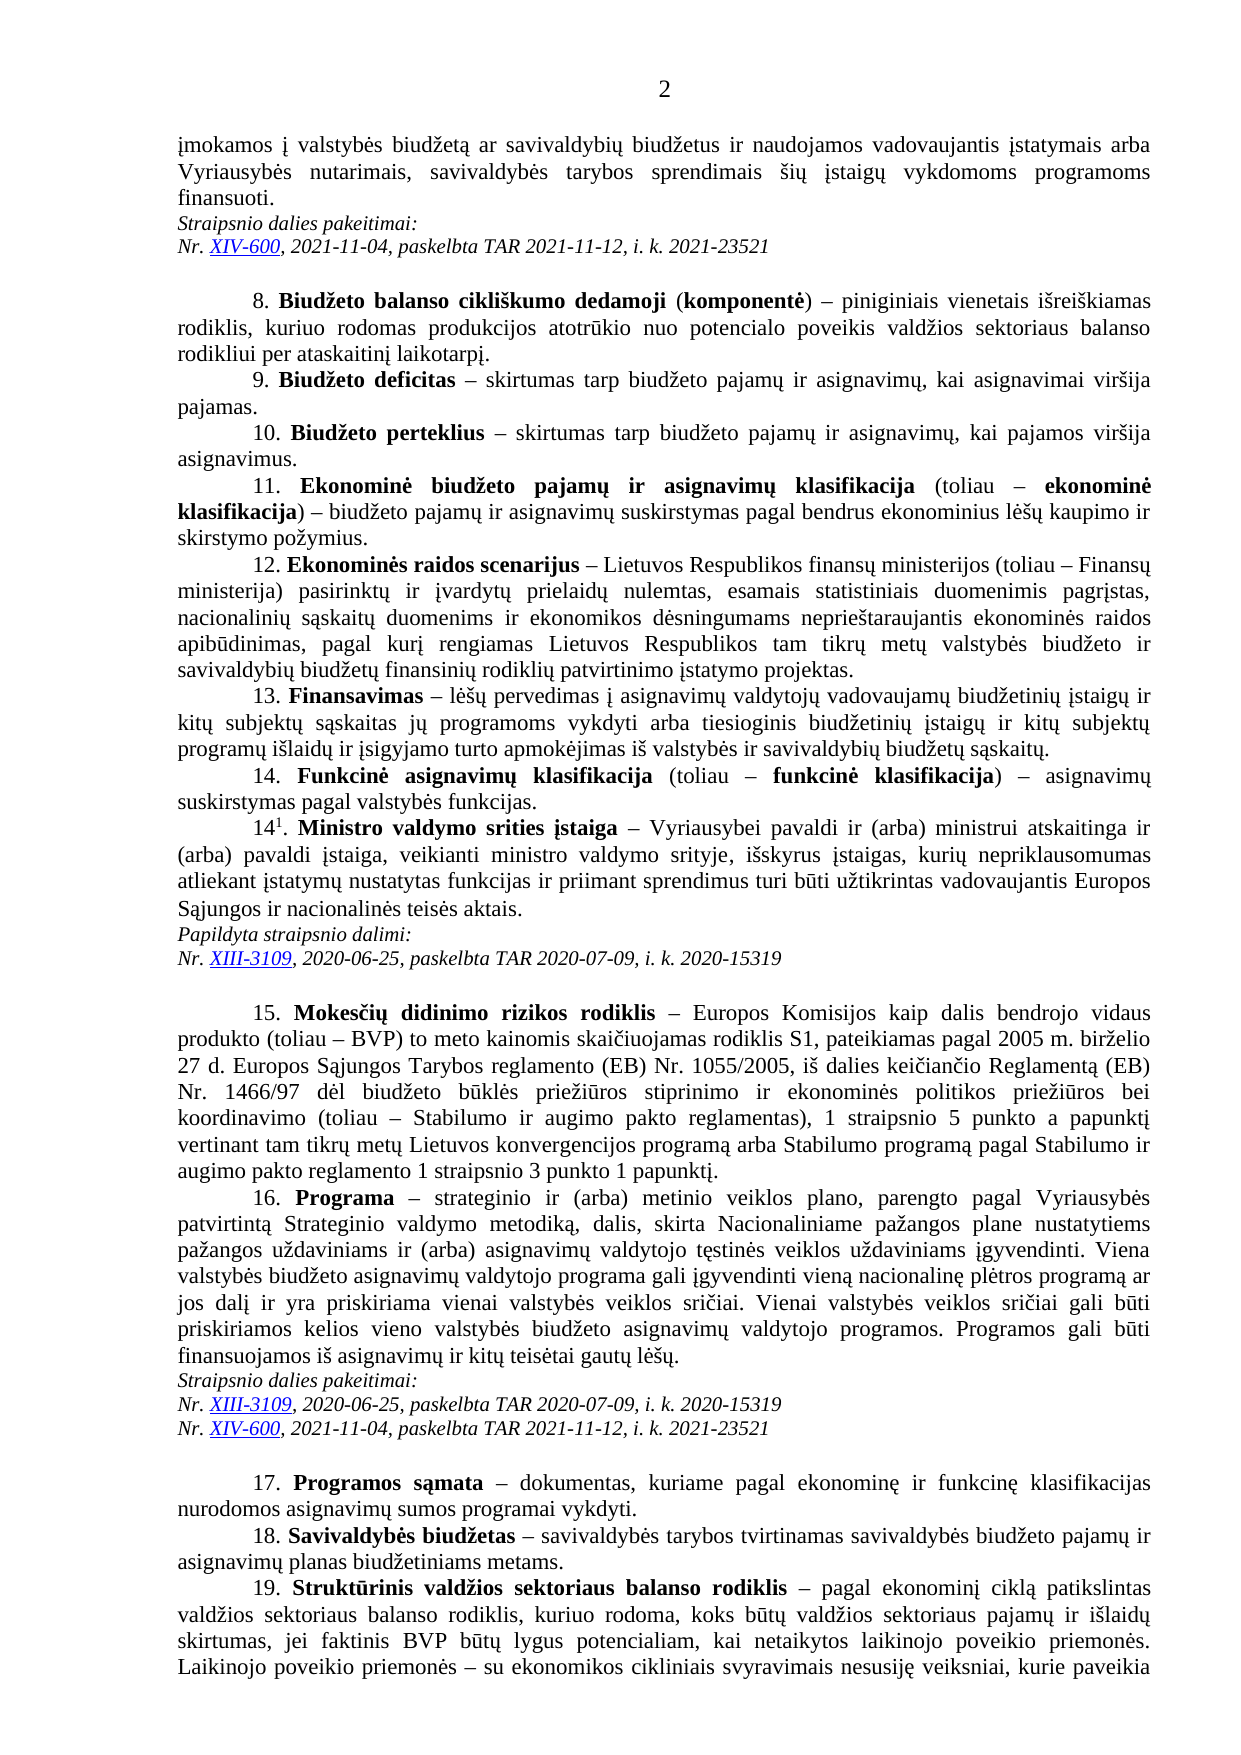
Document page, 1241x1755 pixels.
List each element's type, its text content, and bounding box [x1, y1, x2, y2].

text 14. Funkcinė asignavimų klasifikacija (toliau – funkcinė klasifikacija) – asignavimų suskirstymas pagal valstybės funkcijas. [177, 762, 1152, 814]
text įmokamos į valstybės biudžetą ar savivaldybių biudžetus ir naudojamos vadovaujantis įstatymais arba Vyriausybės nutarimais, savivaldybės tarybos sprendimais šių įstaigų vykdomoms programoms finansuoti. [177, 131, 1152, 210]
text 15. Mokesčių didinimo rizikos rodiklis – Europos Komisijos kaip dalis bendrojo vidaus produkto (toliau – BVP) to meto kainomis skaičiuojamas rodiklis S1, pateikiamas pagal 2005 m. birželio 27 d. Europos Sąjungos Tarybos reglamento (EB) Nr. 1055/2005, iš dalies keičiančio Reglamentą (EB) Nr. 1466/97 dėl biudžeto būklės priežiūros stiprinimo ir ekonominės politikos priežiūros bei koordinavimo (toliau – Stabilumo ir augimo pakto reglamentas), 1 straipsnio 5 punkto a papunktį vertinant tam tikrų metų Lietuvos konvergencijos programą arba Stabilumo programą pagal Stabilumo ir augimo pakto reglamento 1 straipsnio 3 punkto 1 papunktį. [177, 999, 1152, 1183]
text 17. Programos sąmata – dokumentas, kuriame pagal ekonominę ir funkcinę klasifikacijas nurodomos asignavimų sumos programai vykdyti. [177, 1469, 1152, 1522]
text 13. Finansavimas – lėšų pervedimas į asignavimų valdytojų vadovaujamų biudžetinių įstaigų ir kitų subjektų sąskaitas jų programoms vykdyti arba tiesioginis biudžetinių įstaigų ir kitų subjektų programų išlaidų ir įsigyjamo turto apmokėjimas iš valstybės ir savivaldybių biudžetų sąskaitų. [177, 683, 1152, 762]
text Nr. XIV-600, 2021-11-04, paskelbta TAR 2021-11-12, i. k. 2021-23521 [177, 1416, 1152, 1440]
text 141. Ministro valdymo srities įstaiga – Vyriausybei pavaldi ir (arba) ministrui atskaitinga ir (arba) pavaldi įstaiga, veikianti ministro valdymo srityje, išskyrus įstaigas, kurių nepriklausomumas atliekant įstatymų nustatytas funkcijas ir priimant sprendimus turi būti užtikrintas vadovaujantis Europos Sąjungos ir nacionalinės teisės aktais. [177, 814, 1152, 922]
text 19. Struktūrinis valdžios sektoriaus balanso rodiklis – pagal ekonominį ciklą patikslintas valdžios sektoriaus balanso rodiklis, kuriuo rodoma, koks būtų valdžios sektoriaus pajamų ir išlaidų skirtumas, jei faktinis BVP būtų lygus potencialiam, kai netaikytos laikinojo poveikio priemonės. Laikinojo poveikio priemonės – su ekonomikos cikliniais svyravimais nesusiję veiksniai, kurie paveikia [177, 1574, 1152, 1680]
text 12. Ekonominės raidos scenarijus – Lietuvos Respublikos finansų ministerijos (toliau – Finansų ministerija) pasirinktų ir įvardytų prielaidų nulemtas, esamais statistiniais duomenimis pagrįstas, nacionalinių sąskaitų duomenims ir ekonomikos dėsningumams neprieštaraujantis ekonominės raidos apibūdinimas, pagal kurį rengiamas Lietuvos Respublikos tam tikrų metų valstybės biudžeto ir savivaldybių biudžetų finansinių rodiklių patvirtinimo įstatymo projektas. [177, 551, 1152, 683]
text 16. Programa – strateginio ir (arba) metinio veiklos plano, parengto pagal Vyriausybės patvirtintą Strateginio valdymo metodiką, dalis, skirta Nacionaliniame pažangos plane nustatytiems pažangos uždaviniams ir (arba) asignavimų valdytojo tęstinės veiklos uždaviniams įgyvendinti. Viena valstybės biudžeto asignavimų valdytojo programa gali įgyvendinti vieną nacionalinę plėtros programą ar jos dalį ir yra priskiriama vienai valstybės veiklos sričiai. Vienai valstybės veiklos sričiai gali būti priskiriamos kelios vieno valstybės biudžeto asignavimų valdytojo programos. Programos gali būti finansuojamos iš asignavimų ir kitų teisėtai gautų lėšų. [177, 1183, 1152, 1368]
text Nr. XIII-3109, 2020-06-25, paskelbta TAR 2020-07-09, i. k. 2020-15319 [177, 946, 1152, 970]
text 9. Biudžeto deficitas – skirtumas tarp biudžeto pajamų ir asignavimų, kai asignavimai viršija pajamas. [177, 366, 1152, 419]
text 10. Biudžeto perteklius – skirtumas tarp biudžeto pajamų ir asignavimų, kai pajamos viršija asignavimus. [177, 419, 1152, 472]
text 11. Ekonominė biudžeto pajamų ir asignavimų klasifikacija (toliau – ekonominė klasifikacija) – biudžeto pajamų ir asignavimų suskirstymas pagal bendrus ekonominius lėšų kaupimo ir skirstymo požymius. [177, 472, 1152, 551]
text Straipsnio dalies pakeitimai: [177, 1368, 1152, 1392]
text Straipsnio dalies pakeitimai: [177, 210, 1152, 234]
text Nr. XIV-600, 2021-11-04, paskelbta TAR 2021-11-12, i. k. 2021-23521 [177, 234, 1152, 258]
text 18. Savivaldybės biudžetas – savivaldybės tarybos tvirtinamas savivaldybės biudžeto pajamų ir asignavimų planas biudžetiniams metams. [177, 1522, 1152, 1574]
text 8. Biudžeto balanso cikliškumo dedamoji (komponentė) – piniginiais vienetais išreiškiamas rodiklis, kuriuo rodomas produkcijos atotrūkio nuo potencialo poveikis valdžios sektoriaus balanso rodikliui per ataskaitinį laikotarpį. [177, 287, 1152, 366]
text Nr. XIII-3109, 2020-06-25, paskelbta TAR 2020-07-09, i. k. 2020-15319 [177, 1392, 1152, 1416]
text Papildyta straipsnio dalimi: [177, 922, 1152, 946]
